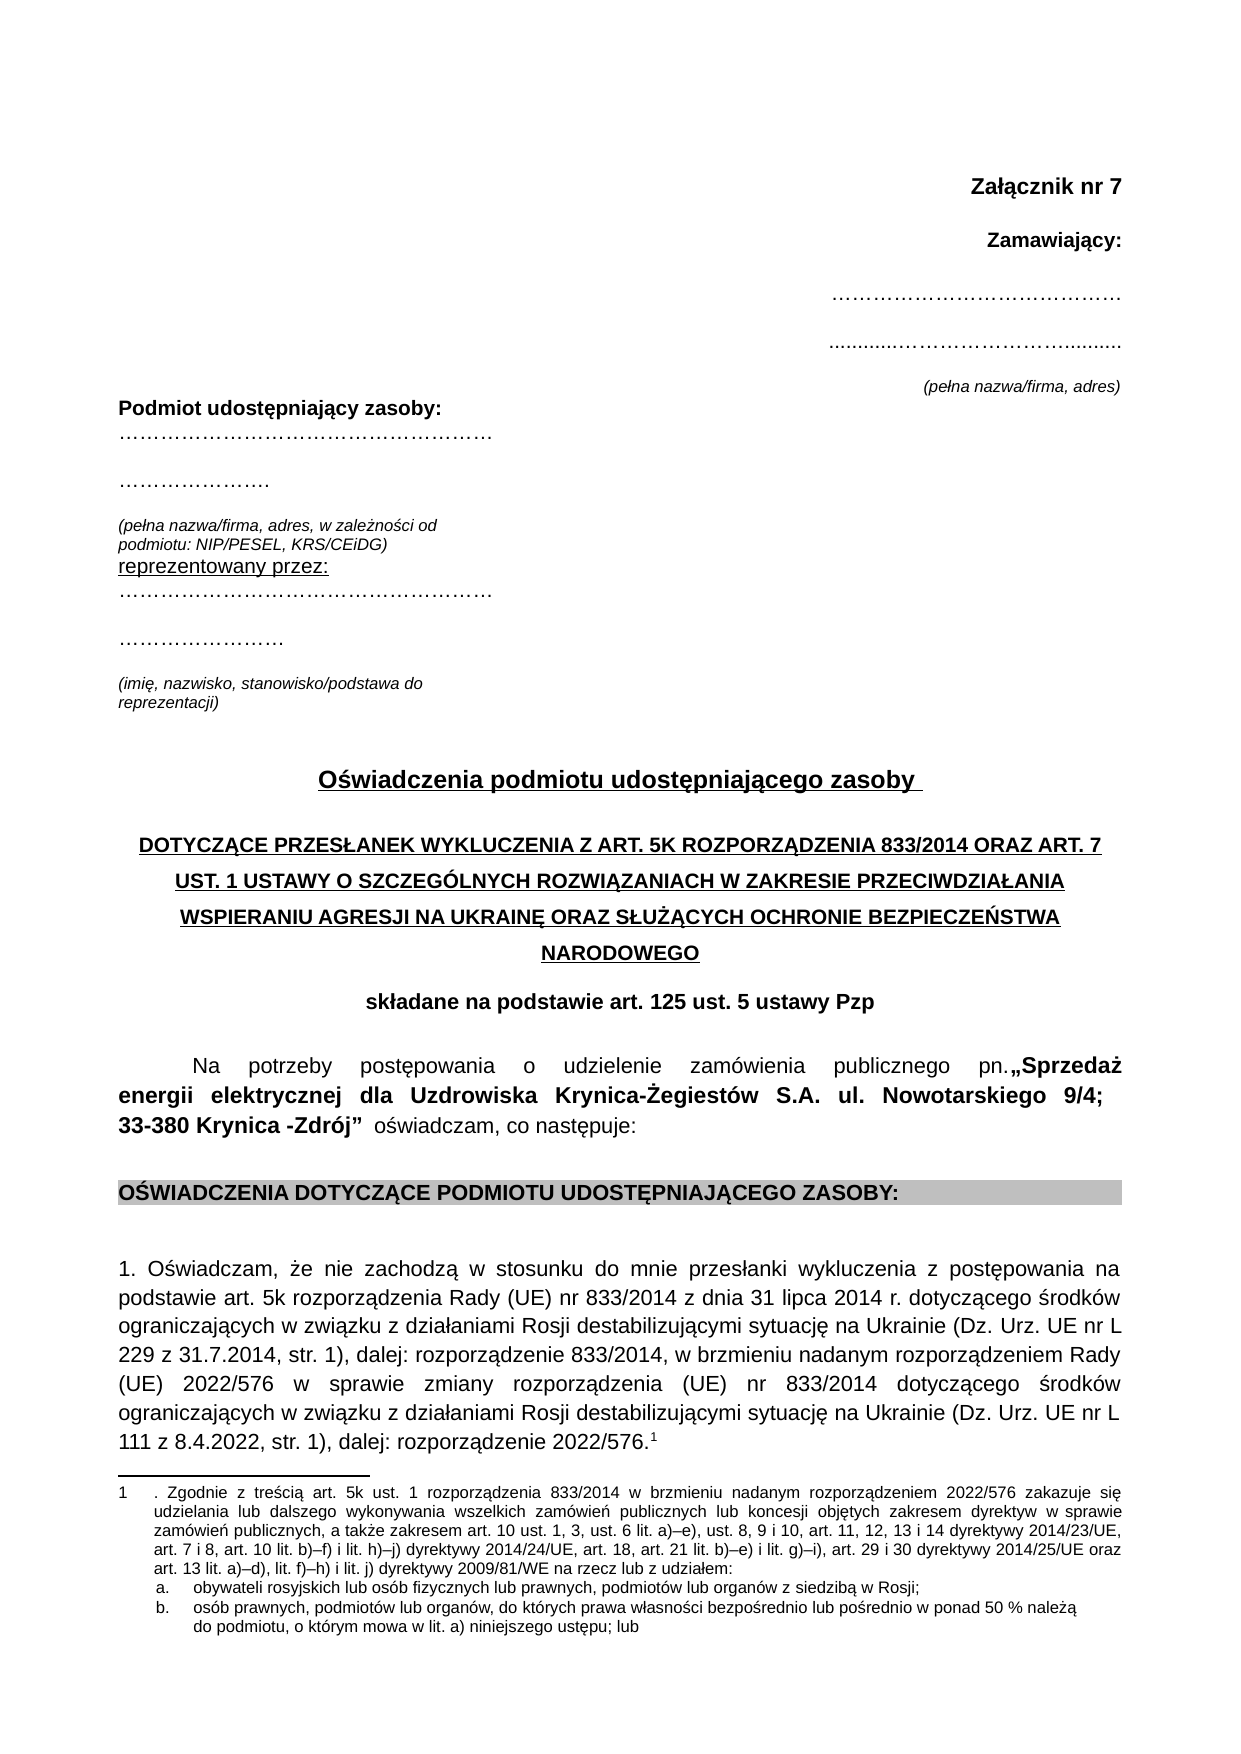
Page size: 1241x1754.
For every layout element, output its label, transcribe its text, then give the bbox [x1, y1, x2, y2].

text …………………………………………………………………… [118, 578, 502, 650]
list osób prawnych, podmiotów lub organów, do których prawa własności bezpośrednio lub pośrednio w ponad 50 % należą do podmiotu, o którym mowa w lit. a) niniejszego ustępu; lub [156, 1597, 1122, 1636]
text reprezentowany przez: [118, 554, 1122, 578]
text . Zgodnie z treścią art. 5k ust. 1 rozporządzenia 833/2014 w brzmieniu nadanym rozporządzeniem 2022/576 zakazuje się udzielania lub dalszego wykonywania wszelkich zamówień publicznych lub koncesji objętych zakresem dyrektyw w sprawie zamówień publicznych, a także zakresem art. 10 ust. 1, 3, ust. 6 lit. a)–e), ust. 8, 9 i 10, art. 11, 12, 13 i 14 dyrektywy 2014/23/UE, art. 7 i 8, art. 10 lit. b)–f) i lit. h)–j) dyrektywy 2014/24/UE, art. 18, art. 21 lit. b)–e) i lit. g)–i), art. 29 i 30 dyrektywy 2014/25/UE oraz art. 13 lit. a)–d), lit. f)–h) i lit. j) dyrektywy 2009/81/WE na rzecz lub z udziałem: [118, 1482, 1122, 1578]
text Oświadczenia podmiotu udostępniającego zasoby [118, 765, 1122, 794]
text OŚWIADCZENIA DOTYCZĄCE PODMIOTU UDOSTĘPNIAJĄCEGO ZASOBY: [118, 1180, 1122, 1205]
text składane na podstawie art. 125 ust. 5 ustawy Pzp [118, 989, 1122, 1014]
text Załącznik nr 7 [118, 173, 1122, 199]
text Na potrzeby postępowania o udzielenie zamówienia publicznego pn.„Sprzedaż energii elektrycznej dla Uzdrowiska Krynica-Żegiestów S.A. ul. Nowotarskiego 9/4; 33-380 Krynica -Zdrój” oświadczam, co następuje: [118, 1052, 1122, 1139]
list obywateli rosyjskich lub osób fizycznych lub prawnych, podmiotów lub organów z siedzibą w Rosji; [156, 1578, 1122, 1597]
text (pełna nazwa/firma, adres) [738, 377, 1122, 396]
text (pełna nazwa/firma, adres, w zależności od podmiotu: NIP/PESEL, KRS/CEiDG) [118, 516, 502, 554]
text Podmiot udostępniający zasoby: [118, 396, 1122, 420]
text DOTYCZĄCE PRZESŁANEK WYKLUCZENIA Z ART. 5K ROZPORZĄDZENIA 833/2014 ORAZ ART. 7 UST. 1 USTAWY o szczególnych rozwiązaniach w zakresie przeciwdziałania wspieraniu agresji na Ukrainę oraz służących ochronie bezpieczeństwa narodowego [118, 833, 1122, 965]
list 1. Oświadczam, że nie zachodzą w stosunku do mnie przesłanki wykluczenia z postępowania na podstawie art. 5k rozporządzenia Rady (UE) nr 833/2014 z dnia 31 lipca 2014 r. dotyczącego środków ograniczających w związku z działaniami Rosji destabilizującymi sytuację na Ukrainie (Dz. Urz. UE nr L 229 z 31.7.2014, str. 1), dalej: rozporządzenie 833/2014, w brzmieniu nadanym rozporządzeniem Rady (UE) 2022/576 w sprawie zmiany rozporządzenia (UE) nr 833/2014 dotyczącego środków ograniczających w związku z działaniami Rosji destabilizującymi sytuację na Ukrainie (Dz. Urz. UE nr L 111 z 8.4.2022, str. 1), dalej: rozporządzenie 2022/576. [118, 1256, 1122, 1454]
text …………………………………… [738, 281, 1122, 305]
text ............…………………….......... [738, 329, 1122, 353]
text Zamawiający: [162, 228, 1122, 252]
text (imię, nazwisko, stanowisko/podstawa do reprezentacji) [118, 674, 502, 712]
text …………………………………………………………………. [118, 420, 502, 492]
